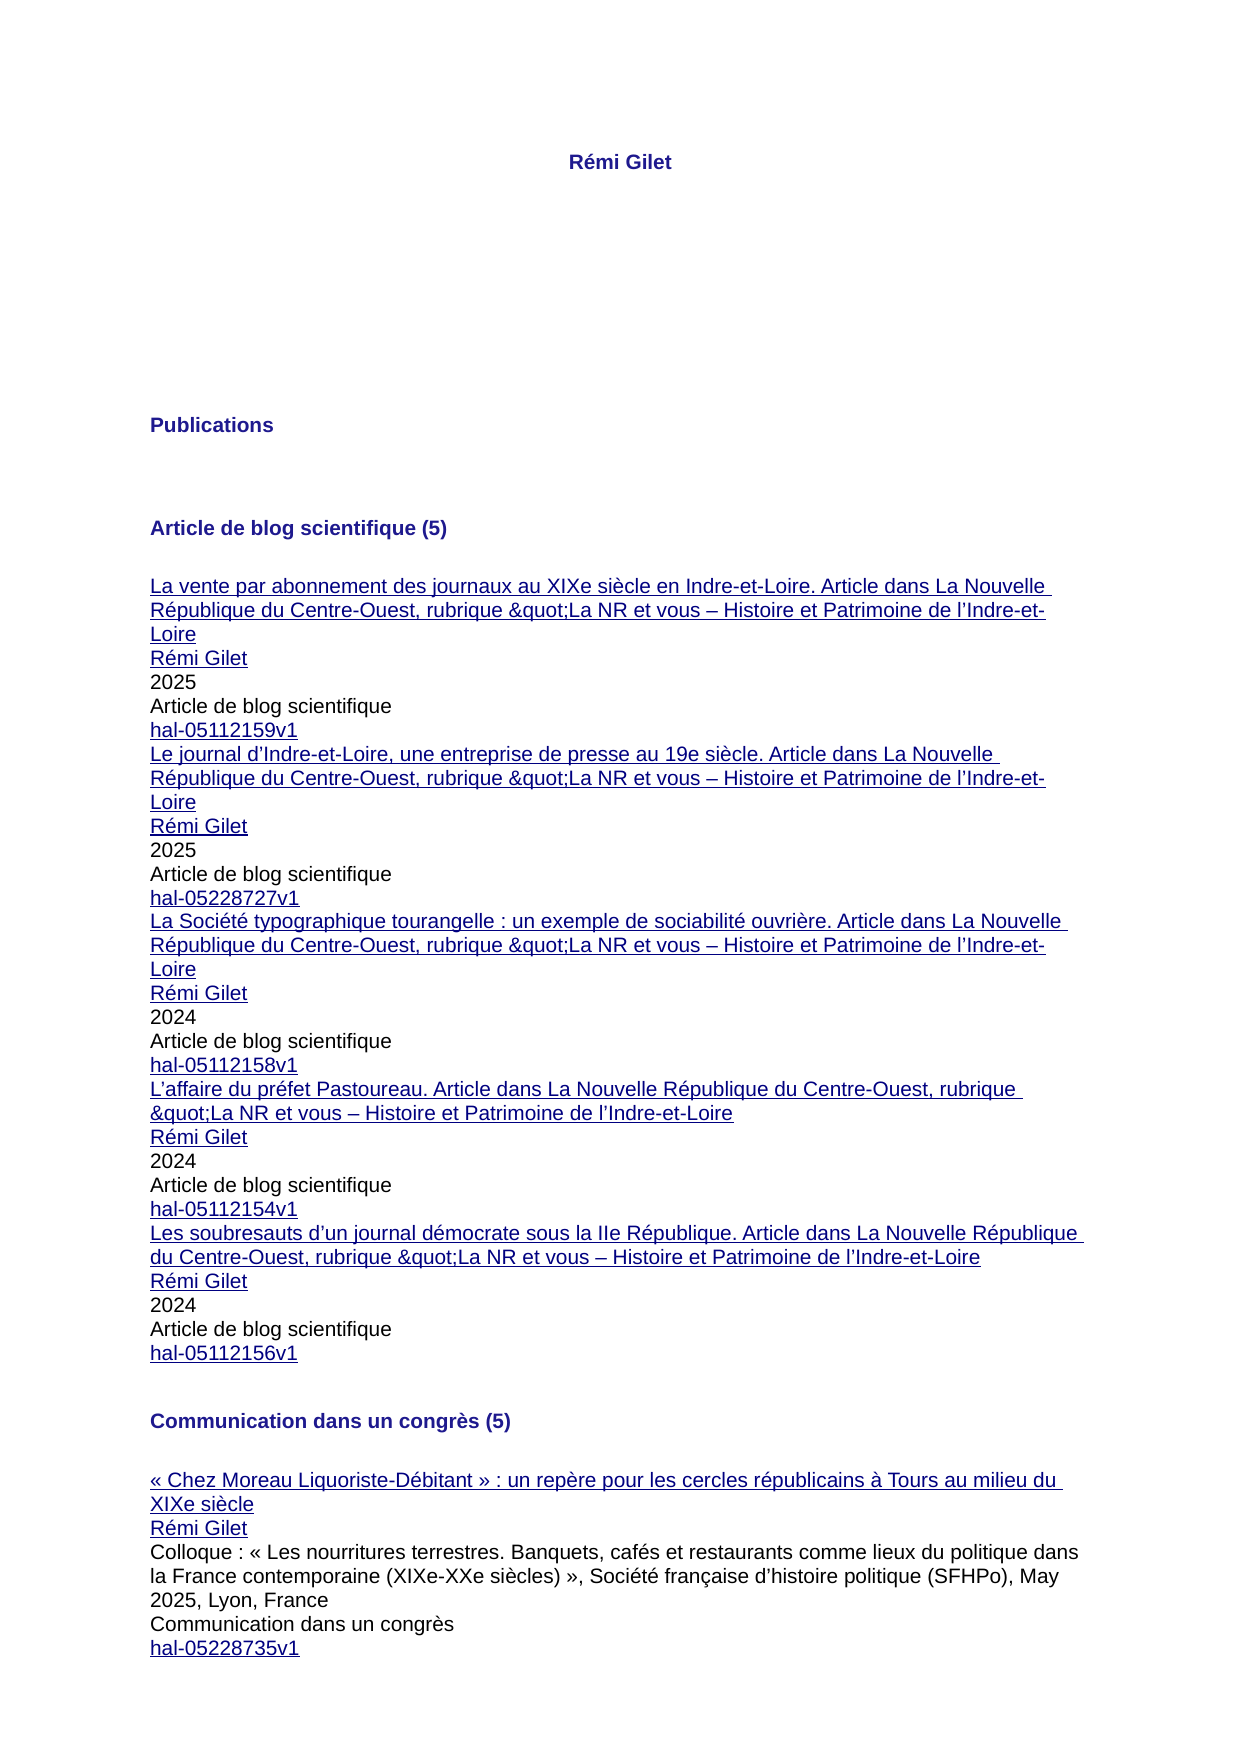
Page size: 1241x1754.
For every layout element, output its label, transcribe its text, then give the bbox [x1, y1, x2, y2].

subtitle Rémi Gilet [150, 150, 1090, 174]
table_cell La Société typographique tourangelle : un exemple de sociabilité ouvrière. Article dans La Nouvelle République du Centre-Ouest, rubrique &quot;La NR et vous – Histoire et Patrimoine de l’Indre-et-Loire Rémi Gilet 2024 Article de blog scientifique hal-05112158v1 [150, 909, 1090, 1077]
table_cell Les soubresauts d’un journal démocrate sous la IIe République. Article dans La Nouvelle République du Centre-Ouest, rubrique &quot;La NR et vous – Histoire et Patrimoine de l’Indre-et-Loire Rémi Gilet 2024 Article de blog scientifique hal-05112156v1 [150, 1221, 1090, 1364]
table_header La vente par abonnement des journaux au XIXe siècle en Indre-et-Loire. Article dans La Nouvelle République du Centre-Ouest, rubrique &quot;La NR et vous – Histoire et Patrimoine de l’Indre-et-Loire Rémi Gilet 2025 Article de blog scientifique hal-05112159v1 [150, 574, 1090, 742]
table_cell Le journal d’Indre-et-Loire, une entreprise de presse au 19e siècle. Article dans La Nouvelle République du Centre-Ouest, rubrique &quot;La NR et vous – Histoire et Patrimoine de l’Indre-et-Loire Rémi Gilet 2025 Article de blog scientifique hal-05228727v1 [150, 742, 1090, 909]
table_header « Chez Moreau Liquoriste-Débitant » : un repère pour les cercles républicains à Tours au milieu du XIXe siècle Rémi Gilet Colloque : « Les nourritures terrestres. Banquets, cafés et restaurants comme lieux du politique dans la France contemporaine (XIXe-XXe siècles) », Société française d’histoire politique (SFHPo), May 2025, Lyon, France Communication dans un congrès hal-05228735v1 [150, 1468, 1090, 1659]
subtitle Communication dans un congrès (5) [150, 1409, 1090, 1433]
subtitle Article de blog scientifique (5) [150, 516, 1090, 539]
subtitle Publications [150, 412, 1090, 436]
table_cell L’affaire du préfet Pastoureau. Article dans La Nouvelle République du Centre-Ouest, rubrique &quot;La NR et vous – Histoire et Patrimoine de l’Indre-et-Loire Rémi Gilet 2024 Article de blog scientifique hal-05112154v1 [150, 1077, 1090, 1221]
